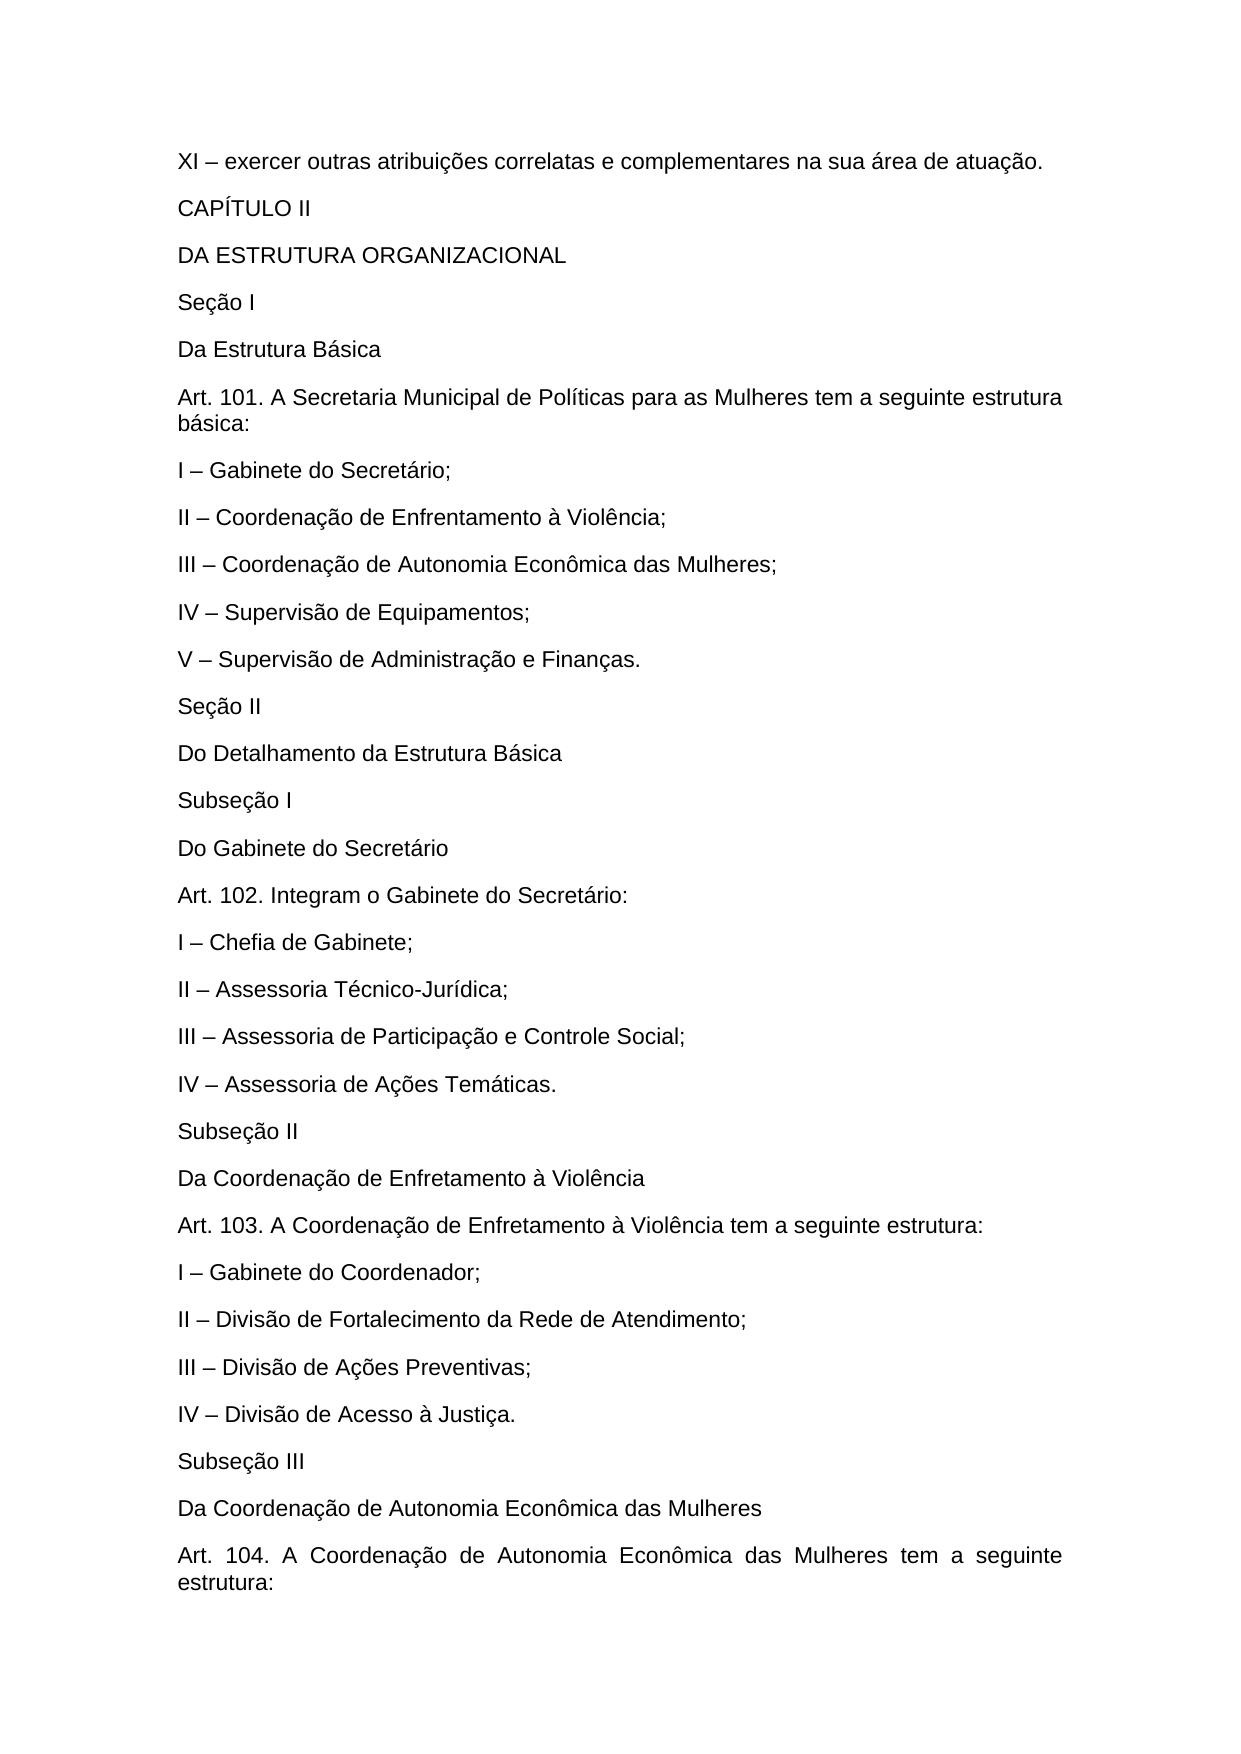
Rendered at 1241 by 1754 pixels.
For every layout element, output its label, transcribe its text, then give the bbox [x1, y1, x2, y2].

text Do Detalhamento da Estrutura Básica [177, 740, 1063, 767]
text Art. 101. A Secretaria Municipal de Políticas para as Mulheres tem a seguinte estrutura básica: [177, 383, 1063, 436]
text Subseção I [177, 787, 1063, 814]
text V – Supervisão de Administração e Finanças. [177, 646, 1063, 672]
text IV – Supervisão de Equipamentos; [177, 599, 1063, 625]
text Da Estrutura Básica [177, 336, 1063, 363]
text XI – exercer outras atribuições correlatas e complementares na sua área de atuação. [177, 148, 1063, 174]
text Art. 104. A Coordenação de Autonomia Econômica das Mulheres tem a seguinte estrutura: [177, 1542, 1063, 1595]
text IV – Divisão de Acesso à Justiça. [177, 1401, 1063, 1427]
text I – Gabinete do Secretário; [177, 457, 1063, 483]
text CAPÍTULO II [177, 195, 1063, 221]
text I – Chefia de Gabinete; [177, 929, 1063, 955]
text II – Assessoria Técnico-Jurídica; [177, 976, 1063, 1002]
text IV – Assessoria de Ações Temáticas. [177, 1071, 1063, 1097]
text Da Coordenação de Autonomia Econômica das Mulheres [177, 1495, 1063, 1522]
text III – Assessoria de Participação e Controle Social; [177, 1023, 1063, 1050]
text Art. 103. A Coordenação de Enfretamento à Violência tem a seguinte estrutura: [177, 1212, 1063, 1238]
text II – Divisão de Fortalecimento da Rede de Atendimento; [177, 1306, 1063, 1333]
text Seção I [177, 289, 1063, 316]
text Subseção III [177, 1448, 1063, 1474]
text DA ESTRUTURA ORGANIZACIONAL [177, 242, 1063, 268]
text Subseção II [177, 1118, 1063, 1144]
text Do Gabinete do Secretário [177, 834, 1063, 861]
text II – Coordenação de Enfrentamento à Violência; [177, 504, 1063, 531]
text III – Coordenação de Autonomia Econômica das Mulheres; [177, 551, 1063, 578]
text I – Gabinete do Coordenador; [177, 1259, 1063, 1286]
text Seção II [177, 693, 1063, 719]
text Art. 102. Integram o Gabinete do Secretário: [177, 882, 1063, 908]
text Da Coordenação de Enfretamento à Violência [177, 1165, 1063, 1191]
text III – Divisão de Ações Preventivas; [177, 1354, 1063, 1380]
